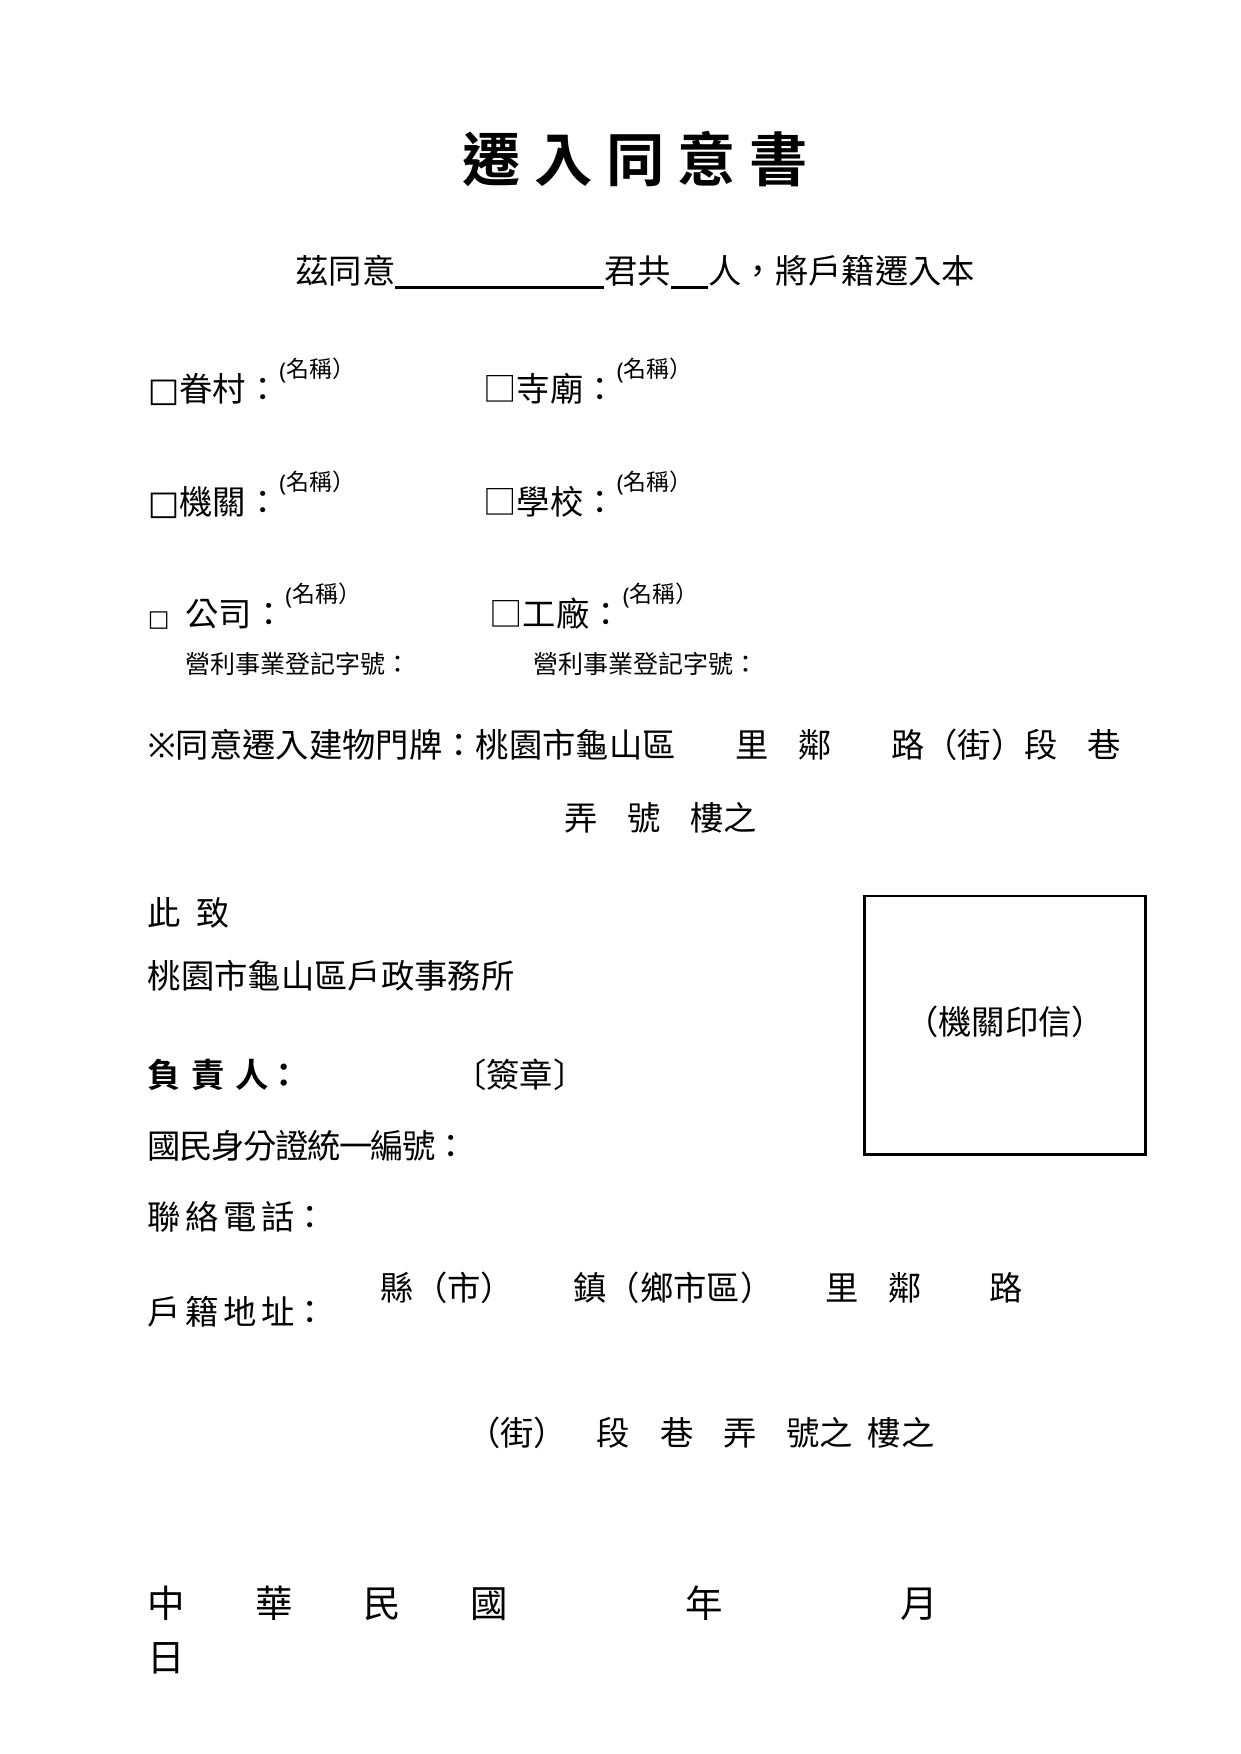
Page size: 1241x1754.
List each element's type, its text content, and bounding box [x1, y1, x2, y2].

text 戶 籍 地 址： 縣（市） 鎮（鄉市區） 里 鄰 路（街） 段 巷 弄 號之 樓之 [148, 1262, 1122, 1479]
text 中 華 民 國 年 月 日 [148, 1574, 1125, 1682]
text 負 責 人： 〔簽章〕 [148, 1049, 863, 1097]
text 茲同意 君共 人，將戶籍遷入本 [148, 231, 1122, 306]
text ※同意遷入建物門牌：桃園市龜山區 里 鄰 路（街）段 巷 弄 號 樓之 [148, 719, 1122, 840]
text 聯 絡 電 話： [148, 1191, 1122, 1239]
text （機關印信） [881, 996, 1129, 1044]
text 國民身分證統一編號： [148, 1120, 1122, 1168]
list 公司：(名稱） □工廠：(名稱） [148, 569, 1122, 644]
text 桃園市龜山區戶政事務所 [148, 937, 863, 1012]
text 遷 入 同 意 書 [148, 100, 1122, 213]
text □眷村：(名稱） □寺廟：(名稱） [148, 344, 1122, 419]
text 此 致 [148, 882, 1122, 937]
text □機關：(名稱） □學校：(名稱） [148, 456, 1122, 531]
text 營利事業登記字號： 營利事業登記字號： [148, 644, 1122, 681]
